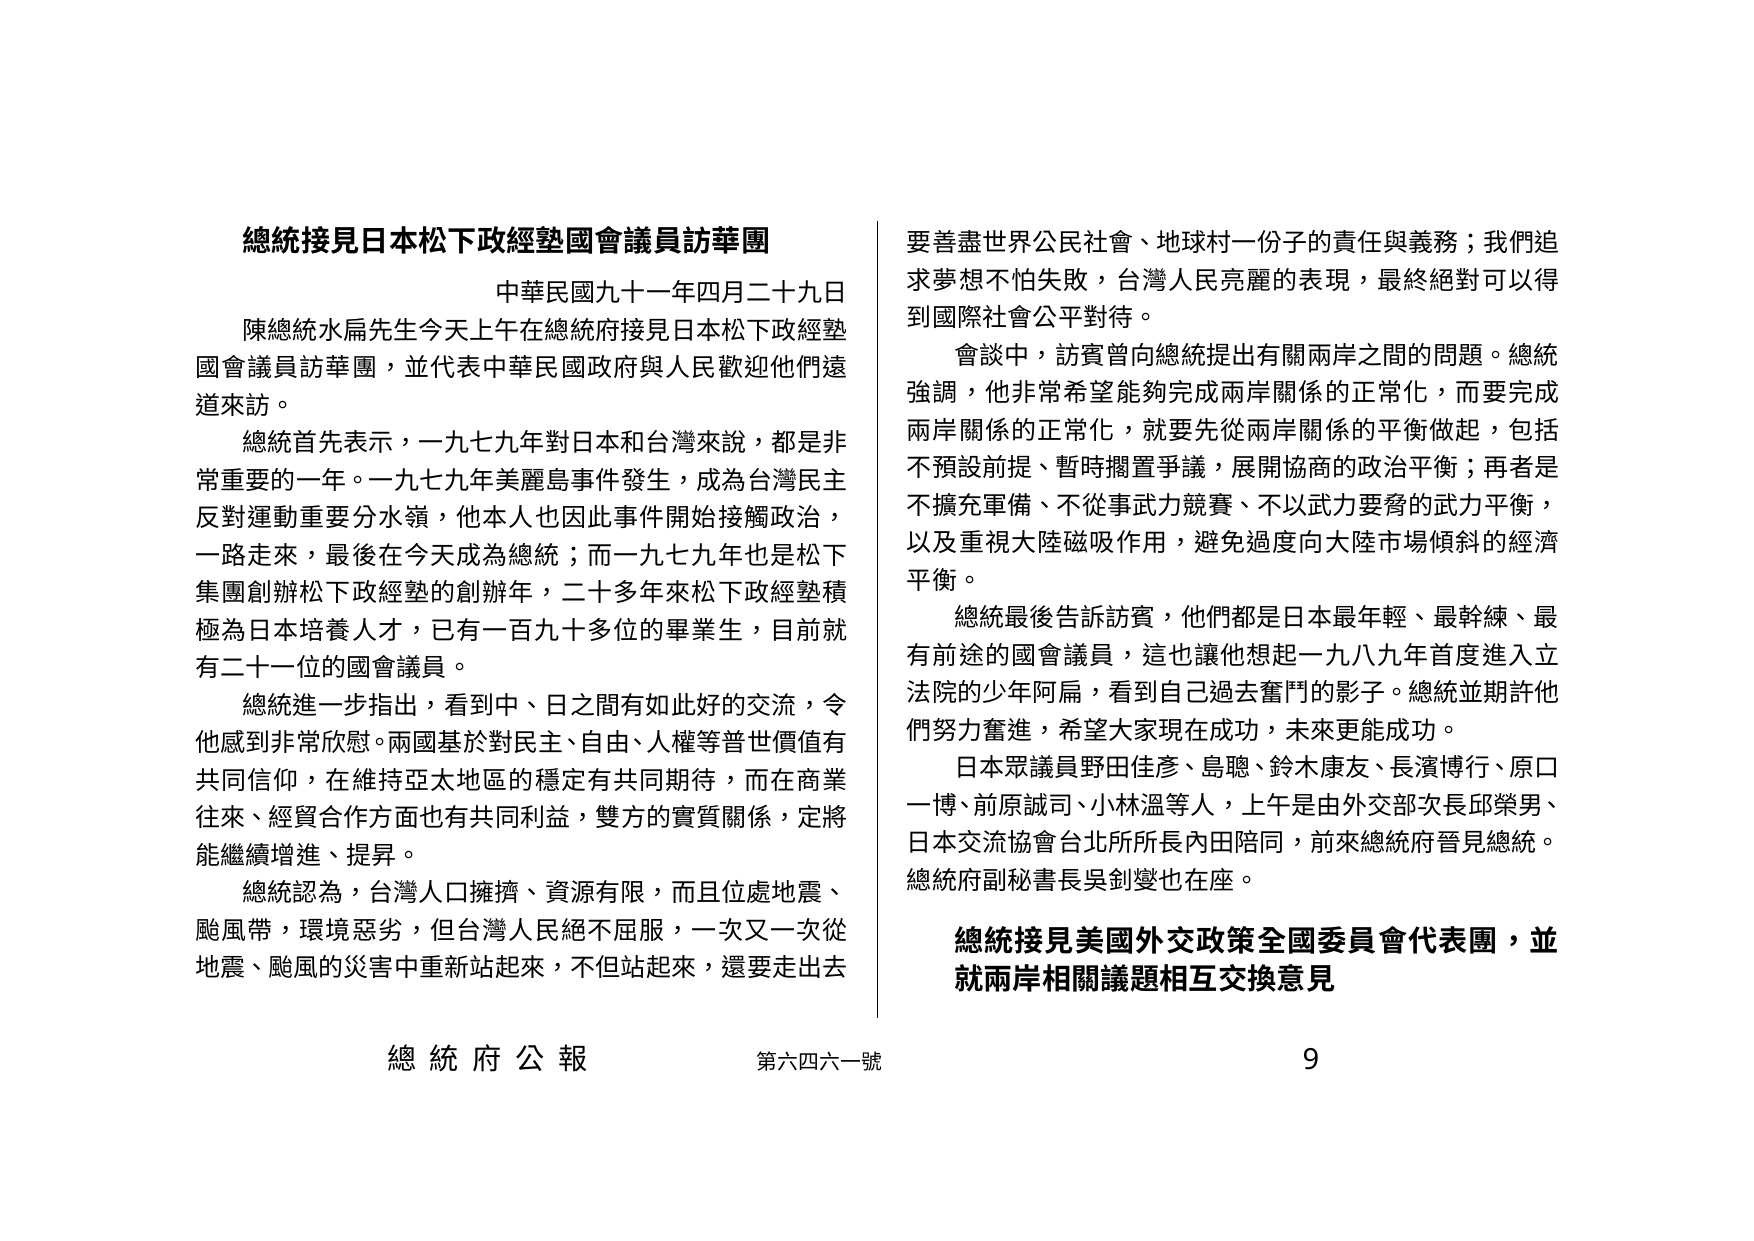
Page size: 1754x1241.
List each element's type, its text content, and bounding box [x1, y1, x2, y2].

text 會談中，訪賓曾向總統提出有關兩岸之間的問題。總統強調，他非常希望能夠完成兩岸關係的正常化，而要完成兩岸關係的正常化，就要先從兩岸關係的平衡做起，包括不預設前提、暫時擱置爭議，展開協商的政治平衡；再者是不擴充軍備、不從事武力競賽、不以武力要脅的武力平衡，以及重視大陸磁吸作用，避免過度向大陸市場傾斜的經濟平衡。 [907, 334, 1559, 597]
text 總統最後告訴訪賓，他們都是日本最年輕、最幹練、最有前途的國會議員，這也讓他想起一九八九年首度進入立法院的少年阿扁，看到自己過去奮鬥的影子。總統並期許他們努力奮進，希望大家現在成功，未來更能成功。 [907, 597, 1559, 747]
text 總統認為，台灣人口擁擠、資源有限，而且位處地震、颱風帶，環境惡劣，但台灣人民絕不屈服，一次又一次從地震、颱風的災害中重新站起來，不但站起來，還要走出去，要善盡世界公民社會、地球村一份子的責任與義務；我們追求夢想不怕失敗，台灣人民亮麗的表現，最終絕對可以得到國際社會公平對待。 [195, 872, 847, 984]
text 中華民國九十一年四月二十九日 [195, 272, 847, 309]
text 總統接見美國外交政策全國委員會代表團，並就兩岸相關議題相互交換意見 [954, 922, 1559, 997]
text 總統首先表示，一九七九年對日本和台灣來說，都是非常重要的一年。一九七九年美麗島事件發生，成為台灣民主反對運動重要分水嶺，他本人也因此事件開始接觸政治，一路走來，最後在今天成為總統；而一九七九年也是松下集團創辦松下政經塾的創辦年，二十多年來松下政經塾積極為日本培養人才，已有一百九十多位的畢業生，目前就有二十一位的國會議員。 [195, 422, 847, 684]
text 總統進一步指出，看到中、日之間有如此好的交流，令他感到非常欣慰。兩國基於對民主、自由、人權等普世價值有共同信仰，在維持亞太地區的穩定有共同期待，而在商業往來、經貿合作方面也有共同利益，雙方的實質關係，定將能繼續增進、提昇。 [195, 684, 847, 872]
text 陳總統水扁先生今天上午在總統府接見日本松下政經塾國會議員訪華團，並代表中華民國政府與人民歡迎他們遠道來訪。 [195, 309, 847, 422]
text 總統認為，台灣人口擁擠、資源有限，而且位處地震、颱風帶，環境惡劣，但台灣人民絕不屈服，一次又一次從地震、颱風的災害中重新站起來，不但站起來，還要走出去，要善盡世界公民社會、地球村一份子的責任與義務；我們追求夢想不怕失敗，台灣人民亮麗的表現，最終絕對可以得到國際社會公平對待。 [907, 222, 1559, 334]
text 日本眾議員野田佳彥、島聰、鈴木康友、長濱博行、原口一博、前原誠司、小林溫等人，上午是由外交部次長邱榮男、日本交流協會台北所所長內田陪同，前來總統府晉見總統。總統府副秘書長吳釗燮也在座。 [907, 747, 1559, 897]
text 總統接見日本松下政經塾國會議員訪華團 [242, 222, 847, 259]
